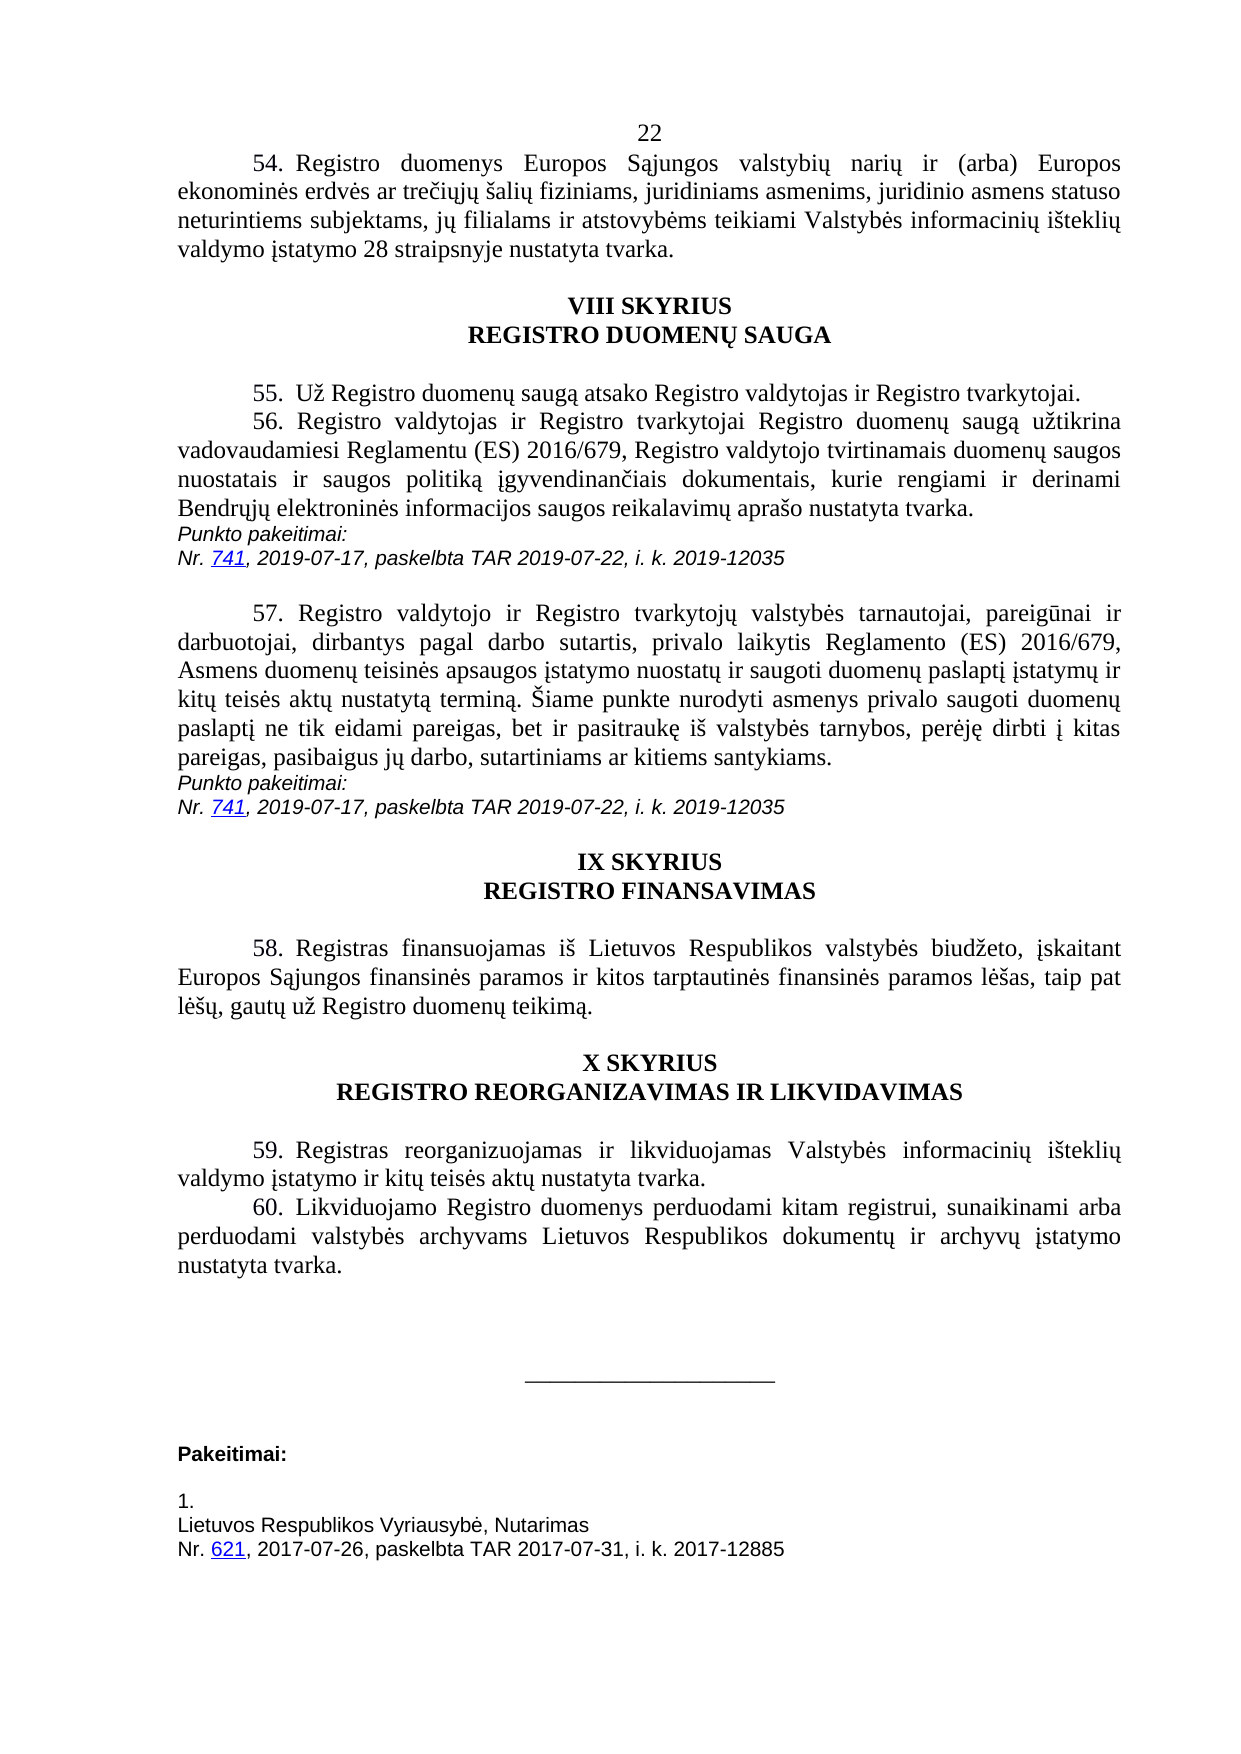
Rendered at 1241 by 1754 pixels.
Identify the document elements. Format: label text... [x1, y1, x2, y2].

text Lietuvos Respublikos Vyriausybė, Nutarimas [177, 1513, 1122, 1537]
text Nr. 621, 2017-07-26, paskelbta TAR 2017-07-31, i. k. 2017-12885 [177, 1537, 1122, 1561]
text IX SKYRIUS [177, 847, 1122, 876]
text 57. Registro valdytojo ir Registro tvarkytojų valstybės tarnautojai, pareigūnai ir darbuotojai, dirbantys pagal darbo sutartis, privalo laikytis Reglamento (ES) 2016/679, Asmens duomenų teisinės apsaugos įstatymo nuostatų ir saugoti duomenų paslaptį įstatymų ir kitų teisės aktų nustatytą terminą. Šiame punkte nurodyti asmenys privalo saugoti duomenų paslaptį ne tik eidami pareigas, bet ir pasitraukę iš valstybės tarnybos, perėję dirbti į kitas pareigas, pasibaigus jų darbo, sutartiniams ar kitiems santykiams. [177, 598, 1122, 771]
text REGISTRO FINANSAVIMAS [177, 876, 1122, 905]
text 60. Likviduojamo Registro duomenys perduodami kitam registrui, sunaikinami arba perduodami valstybės archyvams Lietuvos Respublikos dokumentų ir archyvų įstatymo nustatyta tvarka. [177, 1192, 1122, 1278]
text Punkto pakeitimai: [177, 771, 1122, 794]
text REGISTRO REORGANIZAVIMAS IR LIKVIDAVIMAS [177, 1077, 1122, 1106]
text 1. [177, 1489, 1122, 1513]
text Pakeitimai: [177, 1441, 1122, 1465]
text VIII SKYRIUS [177, 291, 1122, 320]
text X SKYRIUS [177, 1048, 1122, 1077]
text REGISTRO DUOMENŲ SAUGA [177, 320, 1122, 349]
text Nr. 741, 2019-07-17, paskelbta TAR 2019-07-22, i. k. 2019-12035 [177, 545, 1122, 569]
text 58. Registras finansuojamas iš Lietuvos Respublikos valstybės biudžeto, įskaitant Europos Sąjungos finansinės paramos ir kitos tarptautinės finansinės paramos lėšas, taip pat lėšų, gautų už Registro duomenų teikimą. [177, 933, 1122, 1020]
text Nr. 741, 2019-07-17, paskelbta TAR 2019-07-22, i. k. 2019-12035 [177, 794, 1122, 818]
text 56. Registro valdytojas ir Registro tvarkytojai Registro duomenų saugą užtikrina vadovaudamiesi Reglamentu (ES) 2016/679, Registro valdytojo tvirtinamais duomenų saugos nuostatais ir saugos politiką įgyvendinančiais dokumentais, kurie rengiami ir derinami Bendrųjų elektroninės informacijos saugos reikalavimų aprašo nustatyta tvarka. [177, 406, 1122, 521]
text 59. Registras reorganizuojamas ir likviduojamas Valstybės informacinių išteklių valdymo įstatymo ir kitų teisės aktų nustatyta tvarka. [177, 1135, 1122, 1192]
text 55. Už Registro duomenų saugą atsako Registro valdytojas ir Registro tvarkytojai. [177, 378, 1122, 406]
text 54. Registro duomenys Europos Sąjungos valstybių narių ir (arba) Europos ekonominės erdvės ar trečiųjų šalių fiziniams, juridiniams asmenims, juridinio asmens statuso neturintiems subjektams, jų filialams ir atstovybėms teikiami Valstybės informacinių išteklių valdymo įstatymo 28 straipsnyje nustatyta tvarka. [177, 148, 1122, 263]
text Punkto pakeitimai: [177, 521, 1122, 545]
text –––––––––––––––––––– [177, 1365, 1122, 1393]
